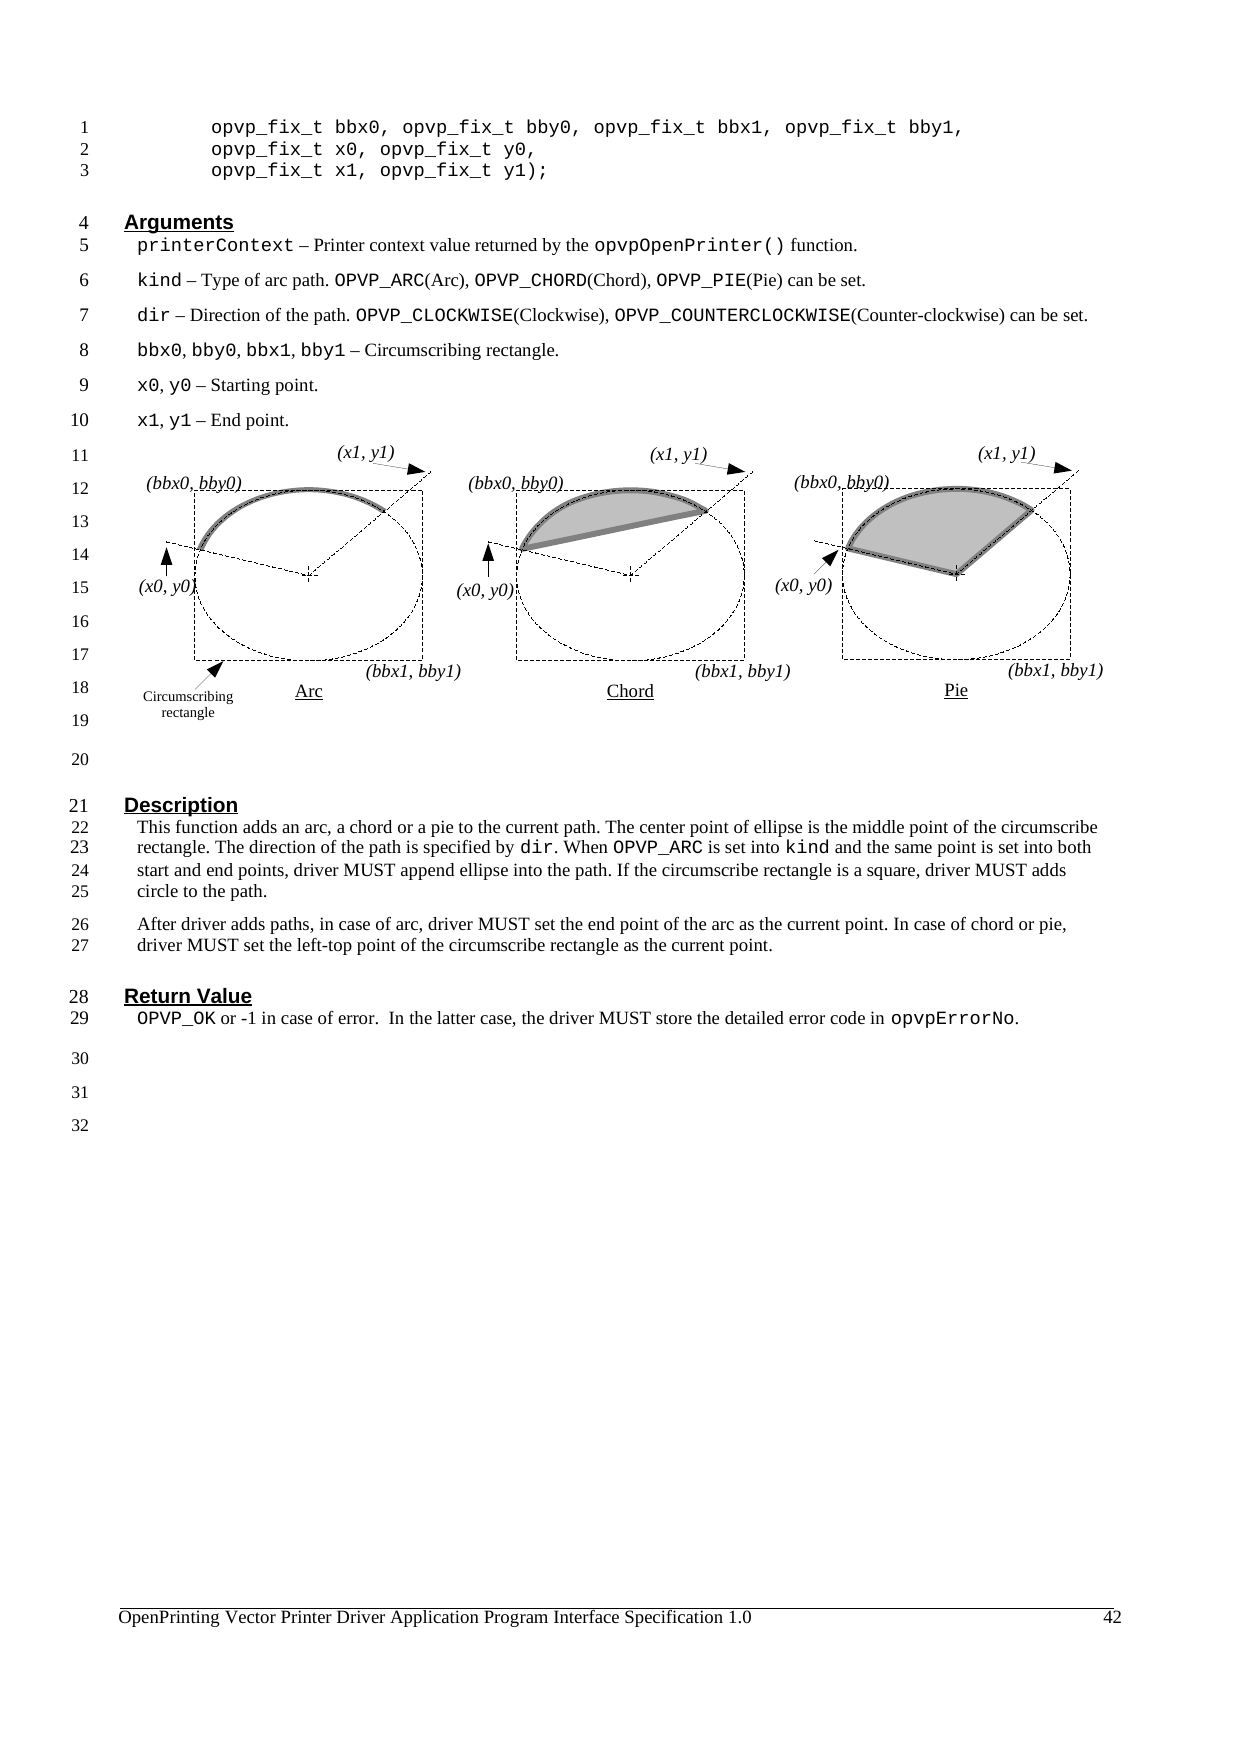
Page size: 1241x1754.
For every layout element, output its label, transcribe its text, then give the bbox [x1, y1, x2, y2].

text printerContext – Printer context value returned by the opvpOpenPrinter() function. [137, 234, 1103, 257]
text OPVP_OK or -1 in case of error. In the latter case, the driver MUST store the detailed error code in opvpErrorNo. [137, 1007, 1103, 1030]
text bbx0, bby0, bbx1, bby1 – Circumscribing rectangle. [137, 339, 1103, 362]
text x1, y1 – End point. [137, 409, 1103, 432]
text dir – Direction of the path. OPVP_CLOCKWISE(Clockwise), OPVP_COUNTERCLOCKWISE(Counter-clockwise) can be set. [137, 304, 1103, 327]
text This function adds an arc, a chord or a pie to the current path. The center point of ellipse is the middle point of the circumscribe rectangle. The direction of the path is specified by dir. When OPVP_ARC is set into kind and the same point is set into both start and end points, driver MUST append ellipse into the path. If the circumscribe rectangle is a square, driver MUST adds circle to the path. [137, 816, 1103, 901]
text x0, y0 – Starting point. [137, 374, 1103, 397]
text After driver adds paths, in case of arc, driver MUST set the end point of the arc as the current point. In case of chord or pie, driver MUST set the left-top point of the circumscribe rectangle as the current point. [137, 914, 1103, 955]
text kind – Type of arc path. OPVP_ARC(Arc), OPVP_CHORD(Chord), OPVP_PIE(Pie) can be set. [137, 269, 1103, 292]
text opvp_fix_t bbx0, opvp_fix_t bby0, opvp_fix_t bbx1, opvp_fix_t bby1, opvp_fix_t x0, opvp_fix_t y0, opvp_fix_t x1, opvp_fix_t y1); [137, 118, 1103, 182]
subtitle Description [118, 793, 1122, 816]
subtitle Arguments [118, 211, 1122, 234]
subtitle Return Value [118, 984, 1122, 1007]
